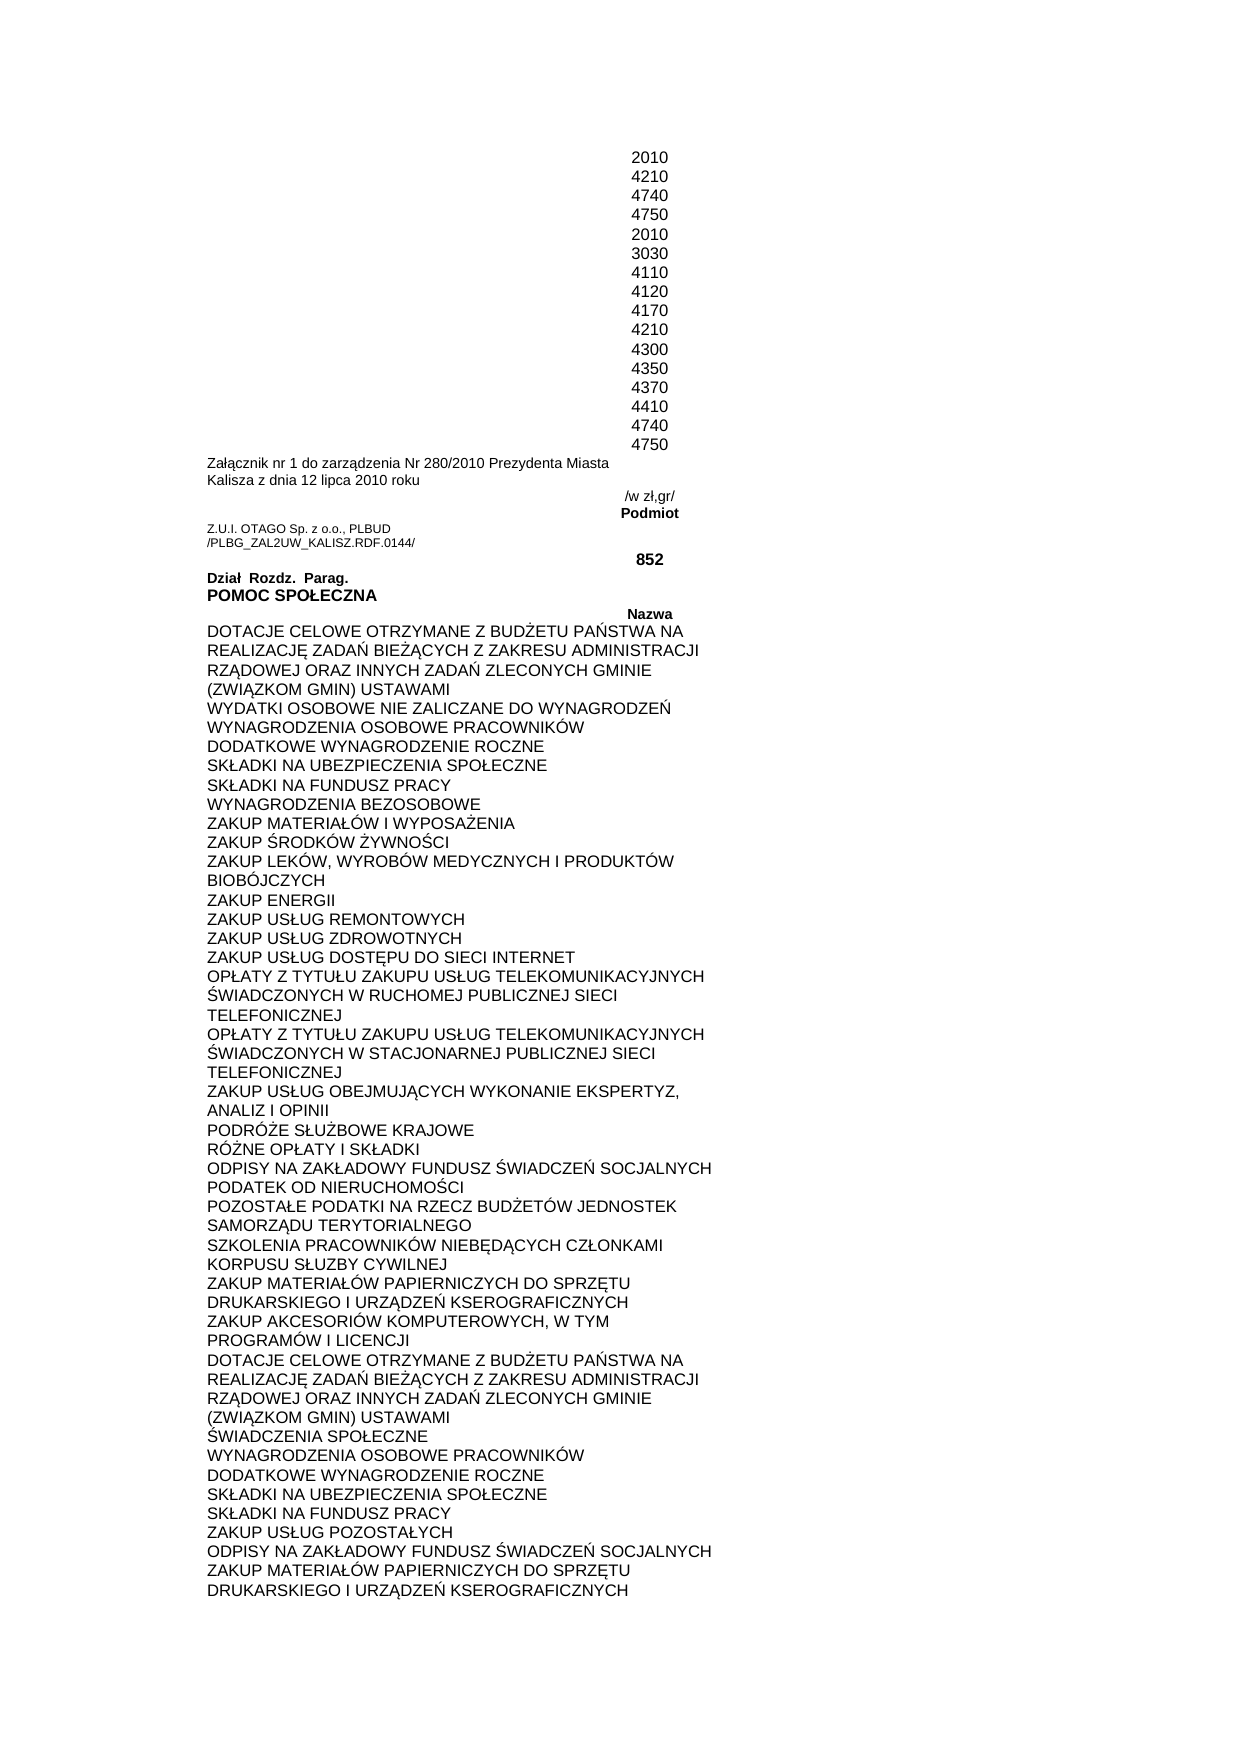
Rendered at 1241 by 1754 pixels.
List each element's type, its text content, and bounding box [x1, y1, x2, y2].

text ANALIZ I OPINII [207, 1101, 1092, 1120]
text ŚWIADCZENIA SPOŁECZNE [207, 1427, 1092, 1446]
text DODATKOWE WYNAGRODZENIE ROCZNE [207, 737, 1092, 756]
text 4750 [207, 205, 1092, 224]
text Dział Rozdz. Parag. [207, 569, 1092, 586]
text Nazwa [207, 605, 1092, 622]
text ODPISY NA ZAKŁADOWY FUNDUSZ ŚWIADCZEŃ SOCJALNYCH [207, 1542, 1092, 1561]
text RÓŻNE OPŁATY I SKŁADKI [207, 1139, 1092, 1159]
text TELEFONICZNEJ [207, 1005, 1092, 1024]
text DRUKARSKIEGO I URZĄDZEŃ KSEROGRAFICZNYCH [207, 1580, 1092, 1599]
text TELEFONICZNEJ [207, 1063, 1092, 1082]
text 4410 [207, 397, 1092, 416]
text ZAKUP USŁUG OBEJMUJĄCYCH WYKONANIE EKSPERTYZ, [207, 1082, 1092, 1101]
text DRUKARSKIEGO I URZĄDZEŃ KSEROGRAFICZNYCH [207, 1293, 1092, 1312]
text DODATKOWE WYNAGRODZENIE ROCZNE [207, 1465, 1092, 1484]
text Z.U.I. OTAGO Sp. z o.o., PLBUD [207, 521, 1092, 536]
text 4300 [207, 339, 1092, 358]
text SZKOLENIA PRACOWNIKÓW NIEBĘDĄCYCH CZŁONKAMI [207, 1235, 1092, 1254]
text Kalisza z dnia 12 lipca 2010 roku [207, 471, 1092, 488]
text Podmiot [207, 505, 1092, 521]
text REALIZACJĘ ZADAŃ BIEŻĄCYCH Z ZAKRESU ADMINISTRACJI [207, 1369, 1092, 1389]
text ZAKUP ENERGII [207, 890, 1092, 909]
text SAMORZĄDU TERYTORIALNEGO [207, 1216, 1092, 1235]
text SKŁADKI NA FUNDUSZ PRACY [207, 1504, 1092, 1523]
text ZAKUP AKCESORIÓW KOMPUTEROWYCH, W TYM [207, 1312, 1092, 1331]
text 4750 [207, 435, 1092, 454]
text ZAKUP LEKÓW, WYROBÓW MEDYCZNYCH I PRODUKTÓW [207, 852, 1092, 871]
text WYDATKI OSOBOWE NIE ZALICZANE DO WYNAGRODZEŃ [207, 699, 1092, 718]
text ZAKUP MATERIAŁÓW PAPIERNICZYCH DO SPRZĘTU [207, 1561, 1092, 1580]
text POMOC SPOŁECZNA [207, 586, 1092, 605]
text OPŁATY Z TYTUŁU ZAKUPU USŁUG TELEKOMUNIKACYJNYCH [207, 967, 1092, 986]
text WYNAGRODZENIA OSOBOWE PRACOWNIKÓW [207, 1446, 1092, 1465]
text 4740 [207, 416, 1092, 435]
text ZAKUP MATERIAŁÓW I WYPOSAŻENIA [207, 814, 1092, 833]
text REALIZACJĘ ZADAŃ BIEŻĄCYCH Z ZAKRESU ADMINISTRACJI [207, 641, 1092, 660]
text DOTACJE CELOWE OTRZYMANE Z BUDŻETU PAŃSTWA NA [207, 622, 1092, 641]
text ZAKUP ŚRODKÓW ŻYWNOŚCI [207, 833, 1092, 852]
text ODPISY NA ZAKŁADOWY FUNDUSZ ŚWIADCZEŃ SOCJALNYCH [207, 1159, 1092, 1178]
text 3030 [207, 243, 1092, 263]
text PROGRAMÓW I LICENCJI [207, 1331, 1092, 1350]
text ZAKUP MATERIAŁÓW PAPIERNICZYCH DO SPRZĘTU [207, 1274, 1092, 1293]
text WYNAGRODZENIA BEZOSOBOWE [207, 794, 1092, 814]
text 4210 [207, 167, 1092, 186]
text (ZWIĄZKOM GMIN) USTAWAMI [207, 1408, 1092, 1427]
text POZOSTAŁE PODATKI NA RZECZ BUDŻETÓW JEDNOSTEK [207, 1197, 1092, 1216]
text WYNAGRODZENIA OSOBOWE PRACOWNIKÓW [207, 718, 1092, 737]
text /PLBG_ZAL2UW_KALISZ.RDF.0144/ [207, 536, 1092, 550]
text /w zł,gr/ [207, 488, 1092, 505]
text ZAKUP USŁUG ZDROWOTNYCH [207, 929, 1092, 948]
text SKŁADKI NA FUNDUSZ PRACY [207, 775, 1092, 794]
text 852 [207, 550, 1092, 569]
text 4120 [207, 282, 1092, 301]
text RZĄDOWEJ ORAZ INNYCH ZADAŃ ZLECONYCH GMINIE [207, 1389, 1092, 1408]
text 4350 [207, 358, 1092, 378]
text PODRÓŻE SŁUŻBOWE KRAJOWE [207, 1120, 1092, 1139]
text 4110 [207, 263, 1092, 282]
text PODATEK OD NIERUCHOMOŚCI [207, 1178, 1092, 1197]
text ZAKUP USŁUG DOSTĘPU DO SIECI INTERNET [207, 948, 1092, 967]
text BIOBÓJCZYCH [207, 871, 1092, 890]
text 4170 [207, 301, 1092, 320]
text 4370 [207, 378, 1092, 397]
text ZAKUP USŁUG POZOSTAŁYCH [207, 1523, 1092, 1542]
text KORPUSU SŁUZBY CYWILNEJ [207, 1254, 1092, 1274]
text 4740 [207, 186, 1092, 205]
text (ZWIĄZKOM GMIN) USTAWAMI [207, 679, 1092, 699]
text 2010 [207, 148, 1092, 167]
text ZAKUP USŁUG REMONTOWYCH [207, 909, 1092, 929]
text ŚWIADCZONYCH W RUCHOMEJ PUBLICZNEJ SIECI [207, 986, 1092, 1005]
text Załącznik nr 1 do zarządzenia Nr 280/2010 Prezydenta Miasta [207, 454, 1092, 471]
text DOTACJE CELOWE OTRZYMANE Z BUDŻETU PAŃSTWA NA [207, 1350, 1092, 1369]
text SKŁADKI NA UBEZPIECZENIA SPOŁECZNE [207, 1484, 1092, 1504]
text RZĄDOWEJ ORAZ INNYCH ZADAŃ ZLECONYCH GMINIE [207, 660, 1092, 679]
text SKŁADKI NA UBEZPIECZENIA SPOŁECZNE [207, 756, 1092, 775]
text ŚWIADCZONYCH W STACJONARNEJ PUBLICZNEJ SIECI [207, 1044, 1092, 1063]
text 2010 [207, 224, 1092, 243]
text 4210 [207, 320, 1092, 339]
text OPŁATY Z TYTUŁU ZAKUPU USŁUG TELEKOMUNIKACYJNYCH [207, 1024, 1092, 1044]
